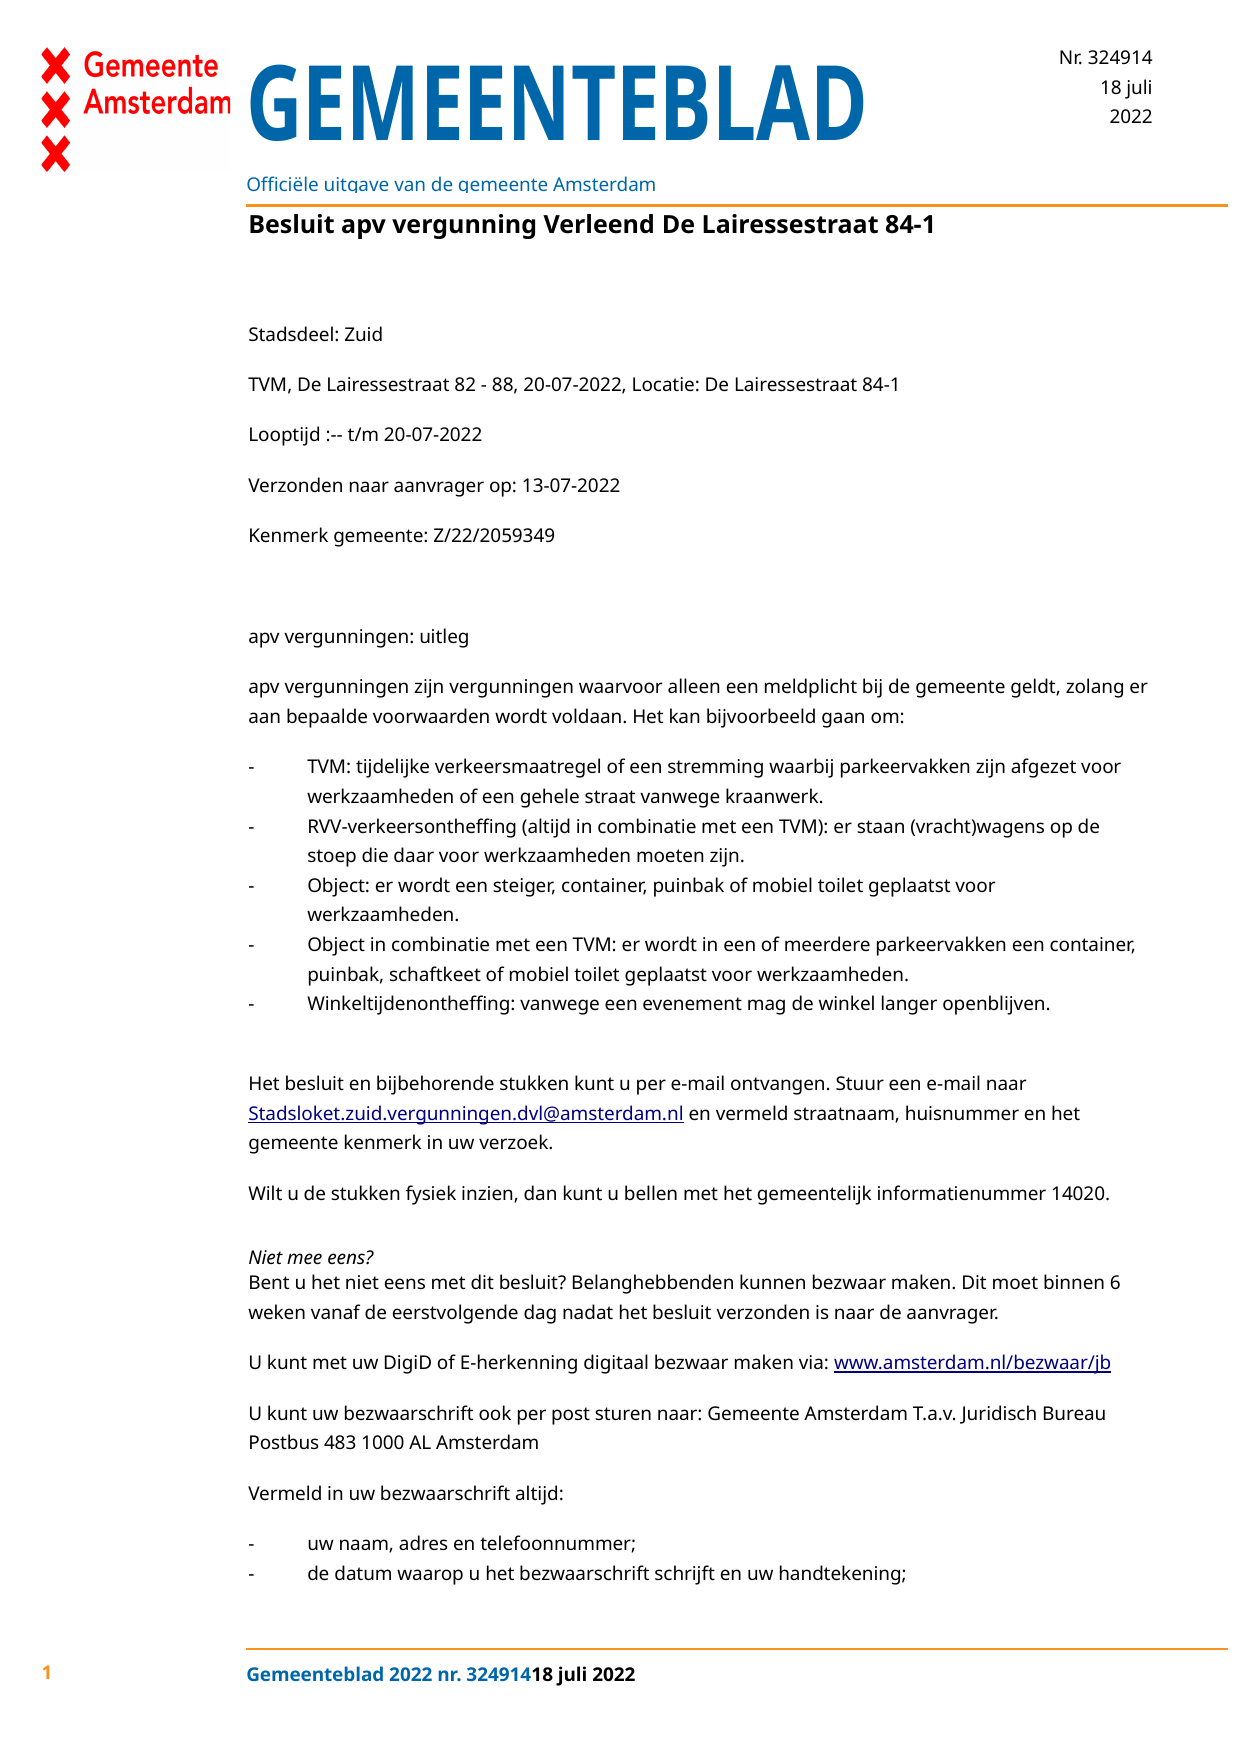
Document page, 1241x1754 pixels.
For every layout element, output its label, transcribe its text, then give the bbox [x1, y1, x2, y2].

text TVM, De Lairessestraat 82 - 88, 20-07-2022, Locatie: De Lairessestraat 84-1 [248, 371, 1152, 397]
text U kunt met uw DigiD of E-herkenning digitaal bezwaar maken via: www.amsterdam.nl/bezwaar/jb [248, 1349, 1152, 1375]
list Winkeltijdenontheffing: vanwege een evenement mag de winkel langer openblijven. [248, 990, 1152, 1016]
text Bent u het niet eens met dit besluit? Belanghebbenden kunnen bezwaar maken. Dit moet binnen 6 weken vanaf de eerstvolgende dag nadat het besluit verzonden is naar de aanvrager. [248, 1269, 1152, 1325]
text Looptijd :-- t/m 20-07-2022 [248, 422, 1152, 447]
list uw naam, adres en telefoonnummer; [248, 1530, 1152, 1556]
list RVV-verkeersontheffing (altijd in combinatie met een TVM): er staan (vracht)wagens op de stoep die daar voor werkzaamheden moeten zijn. [248, 813, 1152, 868]
text apv vergunningen: uitleg [248, 623, 1152, 649]
list Object: er wordt een steiger, container, puinbak of mobiel toilet geplaatst voor werkzaamheden. [248, 872, 1152, 927]
text Verzonden naar aanvrager op: 13-07-2022 [248, 472, 1152, 498]
list TVM: tijdelijke verkeersmaatregel of een stremming waarbij parkeervakken zijn afgezet voor werkzaamheden of een gehele straat vanwege kraanwerk. [248, 754, 1152, 809]
picture [41, 47, 231, 172]
text Besluit apv vergunning Verleend De Lairessestraat 84-1 [248, 207, 1152, 241]
text Vermeld in uw bezwaarschrift altijd: [248, 1480, 1152, 1506]
text Kenmerk gemeente: Z/22/2059349 [248, 522, 1152, 548]
list Object in combinatie met een TVM: er wordt in een of meerdere parkeervakken een container, puinbak, schaftkeet of mobiel toilet geplaatst voor werkzaamheden. [248, 931, 1152, 986]
text Het besluit en bijbehorende stukken kunt u per e-mail ontvangen. Stuur een e-mail naar Stadsloket.zuid.vergunningen.dvl@amsterdam.nl en vermeld straatnaam, huisnummer en het gemeente kenmerk in uw verzoek. [248, 1070, 1152, 1155]
list de datum waarop u het bezwaarschrift schrijft en uw handtekening; [248, 1560, 1152, 1586]
text Wilt u de stukken fysiek inzien, dan kunt u bellen met het gemeentelijk informatienummer 14020. [248, 1180, 1152, 1206]
text Stadsdeel: Zuid [248, 321, 1152, 346]
text Niet mee eens? [248, 1244, 1152, 1269]
text apv vergunningen zijn vergunningen waarvoor alleen een meldplicht bij de gemeente geldt, zolang er aan bepaalde voorwaarden wordt voldaan. Het kan bijvoorbeeld gaan om: [248, 674, 1152, 729]
text U kunt uw bezwaarschrift ook per post sturen naar: Gemeente Amsterdam T.a.v. Juridisch Bureau Postbus 483 1000 AL Amsterdam [248, 1400, 1152, 1455]
